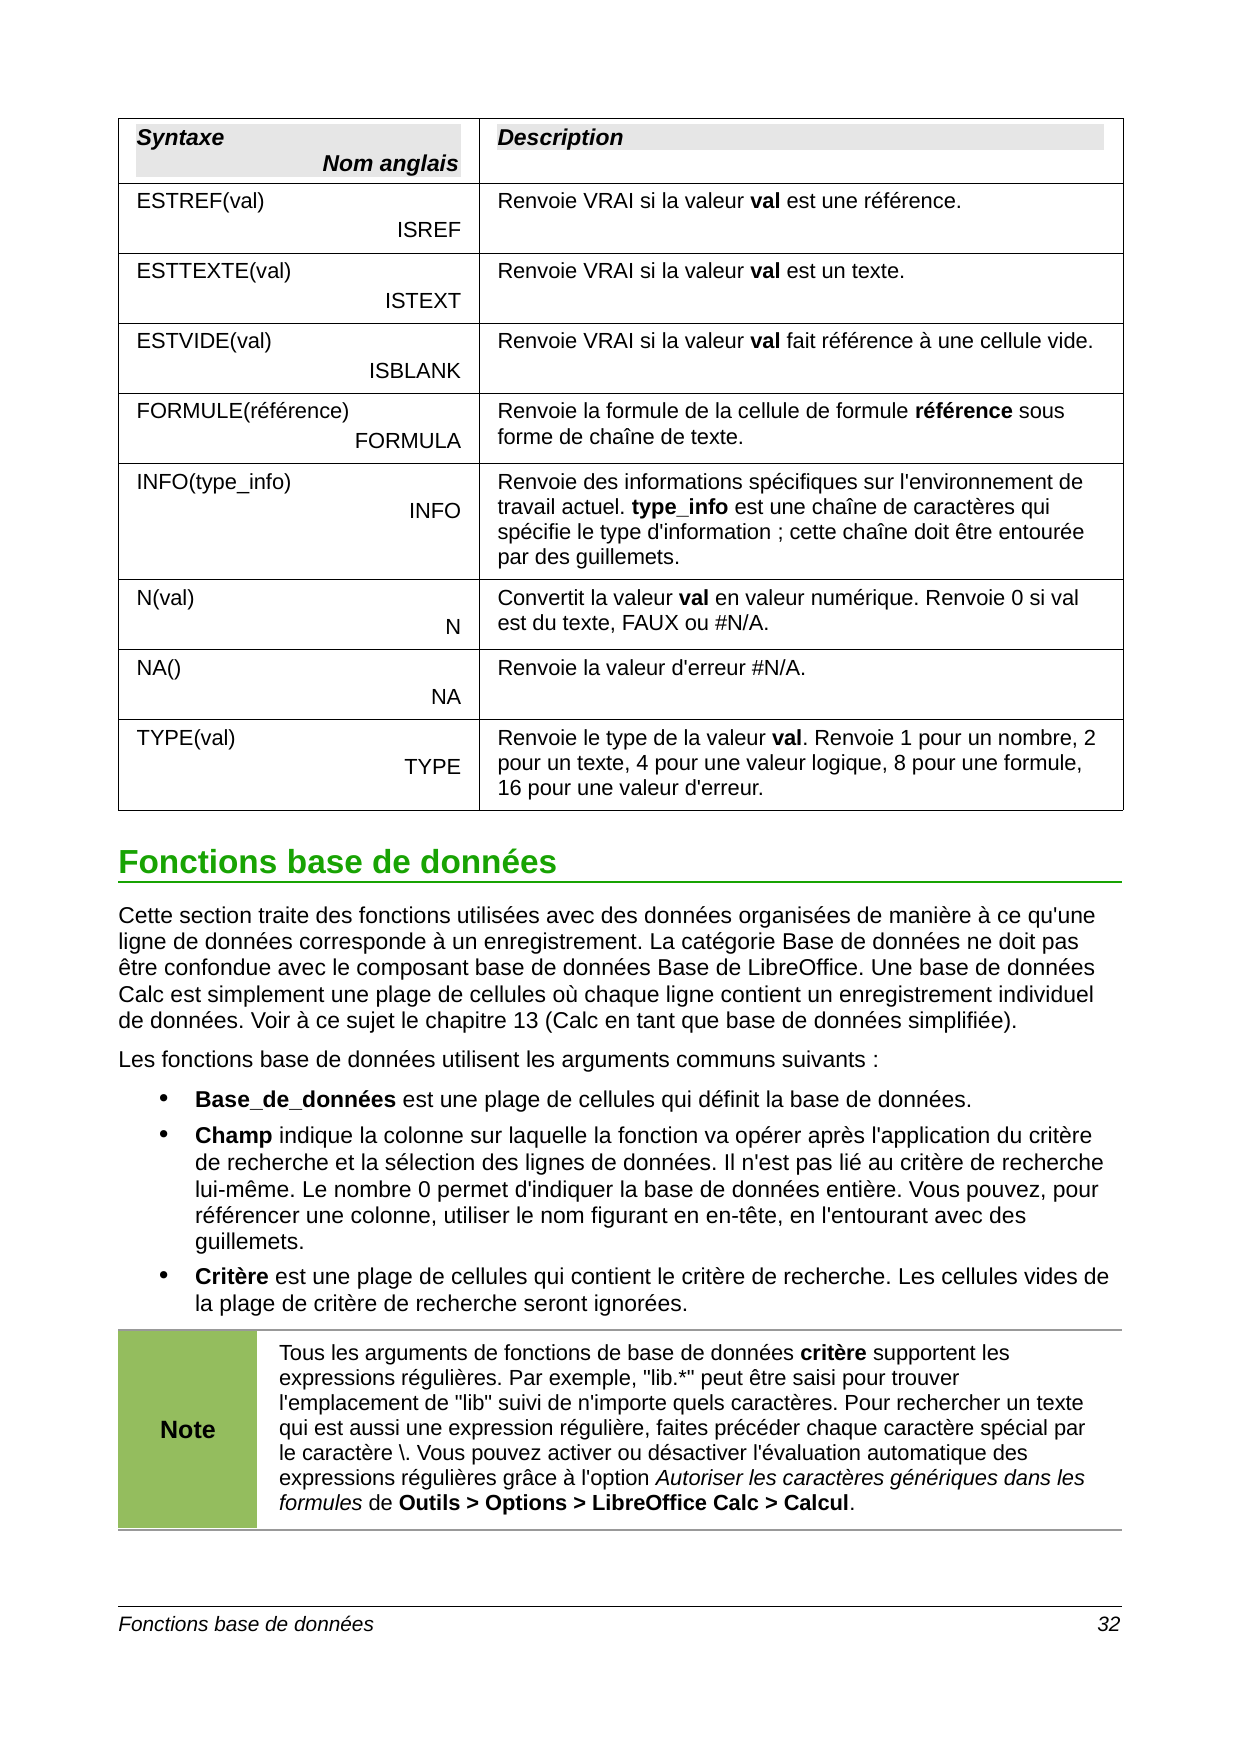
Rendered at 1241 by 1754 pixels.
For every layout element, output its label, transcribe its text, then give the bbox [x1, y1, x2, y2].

subtitle Fonctions base de données [118, 842, 1122, 881]
table_header Note [118, 1331, 257, 1528]
table_cell Renvoie VRAI si la valeur val est une référence. [480, 184, 1123, 252]
list Critère est une plage de cellules qui contient le critère de recherche. Les cellules vides de la plage de critère de recherche seront ignorées. [156, 1261, 1122, 1316]
list Base_de_données est une plage de cellules qui définit la base de données. [156, 1085, 1122, 1114]
table_cell NA() NA [119, 650, 479, 719]
table_cell N(val) N [119, 580, 479, 649]
table_header Description [480, 119, 1123, 182]
table_cell FORMULE(référence) FORMULA [119, 394, 479, 463]
table_cell INFO(type_info) INFO [119, 464, 479, 579]
table_cell ESTREF(val) ISREF [119, 184, 479, 252]
table_cell Renvoie VRAI si la valeur val est un texte. [480, 254, 1123, 323]
text Les fonctions base de données utilisent les arguments communs suivants : [118, 1046, 1122, 1072]
text Cette section traite des fonctions utilisées avec des données organisées de manière à ce qu'une ligne de données corresponde à un enregistrement. La catégorie Base de données ne doit pas être confondue avec le composant base de données Base de LibreOffice. Une base de données Calc est simplement une plage de cellules où chaque ligne contient un enregistrement individuel de données. Voir à ce sujet le chapitre 13 (Calc en tant que base de données simplifiée). [118, 902, 1122, 1033]
list Champ indique la colonne sur laquelle la fonction va opérer après l'application du critère de recherche et la sélection des lignes de données. Il n'est pas lié au critère de recherche lui-même. Le nombre 0 permet d'indiquer la base de données entière. Vous pouvez, pour référencer une colonne, utiliser le nom figurant en en-tête, en l'entourant avec des guillemets. [156, 1120, 1122, 1255]
table_cell Renvoie le type de la valeur val. Renvoie 1 pour un nombre, 2 pour un texte, 4 pour une valeur logique, 8 pour une formule, 16 pour une valeur d'erreur. [480, 720, 1123, 810]
table_header Syntaxe Nom anglais [119, 119, 479, 182]
table_cell Renvoie la formule de la cellule de formule référence sous forme de chaîne de texte. [480, 394, 1123, 463]
table_cell ESTVIDE(val) ISBLANK [119, 324, 479, 393]
table_cell Renvoie la valeur d'erreur #N/A. [480, 650, 1123, 719]
table_cell ESTTEXTE(val) ISTEXT [119, 254, 479, 323]
table_cell TYPE(val) TYPE [119, 720, 479, 810]
table_cell Renvoie des informations spécifiques sur l'environnement de travail actuel. type_info est une chaîne de caractères qui spécifie le type d'information ; cette chaîne doit être entourée par des guillemets. [480, 464, 1123, 579]
table_cell Renvoie VRAI si la valeur val fait référence à une cellule vide. [480, 324, 1123, 393]
table_header Tous les arguments de fonctions de base de données critère supportent les expressions régulières. Par exemple, "lib.*" peut être saisi pour trouver l'emplacement de "lib" suivi de n'importe quels caractères. Pour rechercher un texte qui est aussi une expression régulière, faites précéder chaque caractère spécial par le caractère \. Vous pouvez activer ou désactiver l'évaluation automatique des expressions régulières grâce à l'option Autoriser les caractères génériques dans les formules de Outils > Options > LibreOffice Calc > Calcul. [258, 1331, 1122, 1528]
table_cell Convertit la valeur val en valeur numérique. Renvoie 0 si val est du texte, FAUX ou #N/A. [480, 580, 1123, 649]
